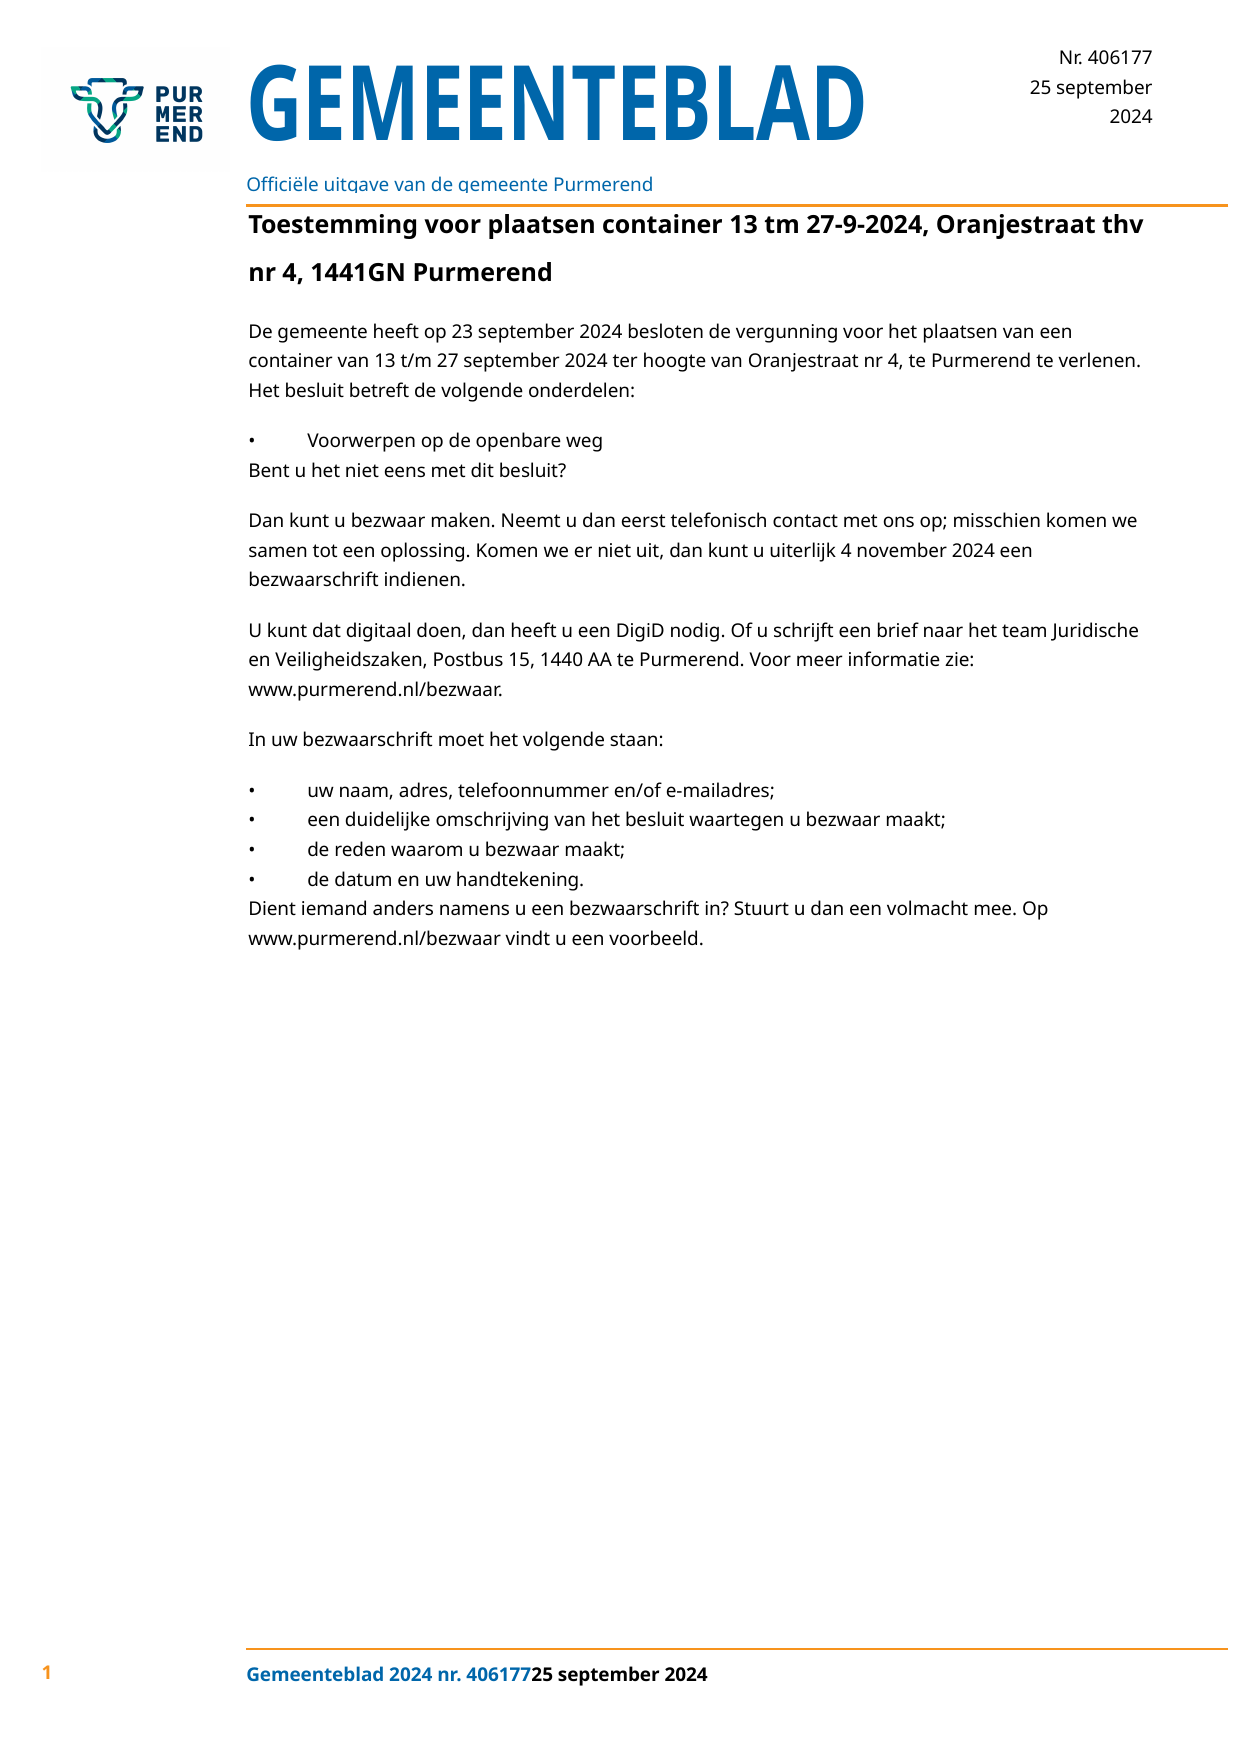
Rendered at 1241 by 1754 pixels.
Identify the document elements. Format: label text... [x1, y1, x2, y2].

text De gemeente heeft op 23 september 2024 besloten de vergunning voor het plaatsen van een container van 13 t/m 27 september 2024 ter hoogte van Oranjestraat nr 4, te Purmerend te verlenen. Het besluit betreft de volgende onderdelen: [248, 318, 1152, 403]
list de reden waarom u bezwaar maakt; [248, 836, 1152, 862]
list de datum en uw handtekening. [248, 866, 1152, 892]
list Voorwerpen op de openbare weg [248, 427, 1152, 453]
text Toestemming voor plaatsen container 13 tm 27-9-2024, Oranjestraat thv nr 4, 1441GN Purmerend [248, 207, 1152, 288]
text U kunt dat digitaal doen, dan heeft u een DigiD nodig. Of u schrijft een brief naar het team Juridische en Veiligheidszaken, Postbus 15, 1440 AA te Purmerend. Voor meer informatie zie: www.purmerend.nl/bezwaar. [248, 617, 1152, 702]
text Dient iemand anders namens u een bezwaarschrift in? Stuurt u dan een volmacht mee. Op www.purmerend.nl/bezwaar vindt u een voorbeeld. [248, 895, 1152, 951]
picture [41, 47, 231, 172]
text Dan kunt u bezwaar maken. Neemt u dan eerst telefonisch contact met ons op; misschien komen we samen tot een oplossing. Komen we er niet uit, dan kunt u uiterlijk 4 november 2024 een bezwaarschrift indienen. [248, 507, 1152, 592]
text Bent u het niet eens met dit besluit? [248, 457, 1152, 483]
text In uw bezwaarschrift moet het volgende staan: [248, 727, 1152, 752]
list een duidelijke omschrijving van het besluit waartegen u bezwaar maakt; [248, 807, 1152, 832]
list uw naam, adres, telefoonnummer en/of e-mailadres; [248, 777, 1152, 803]
